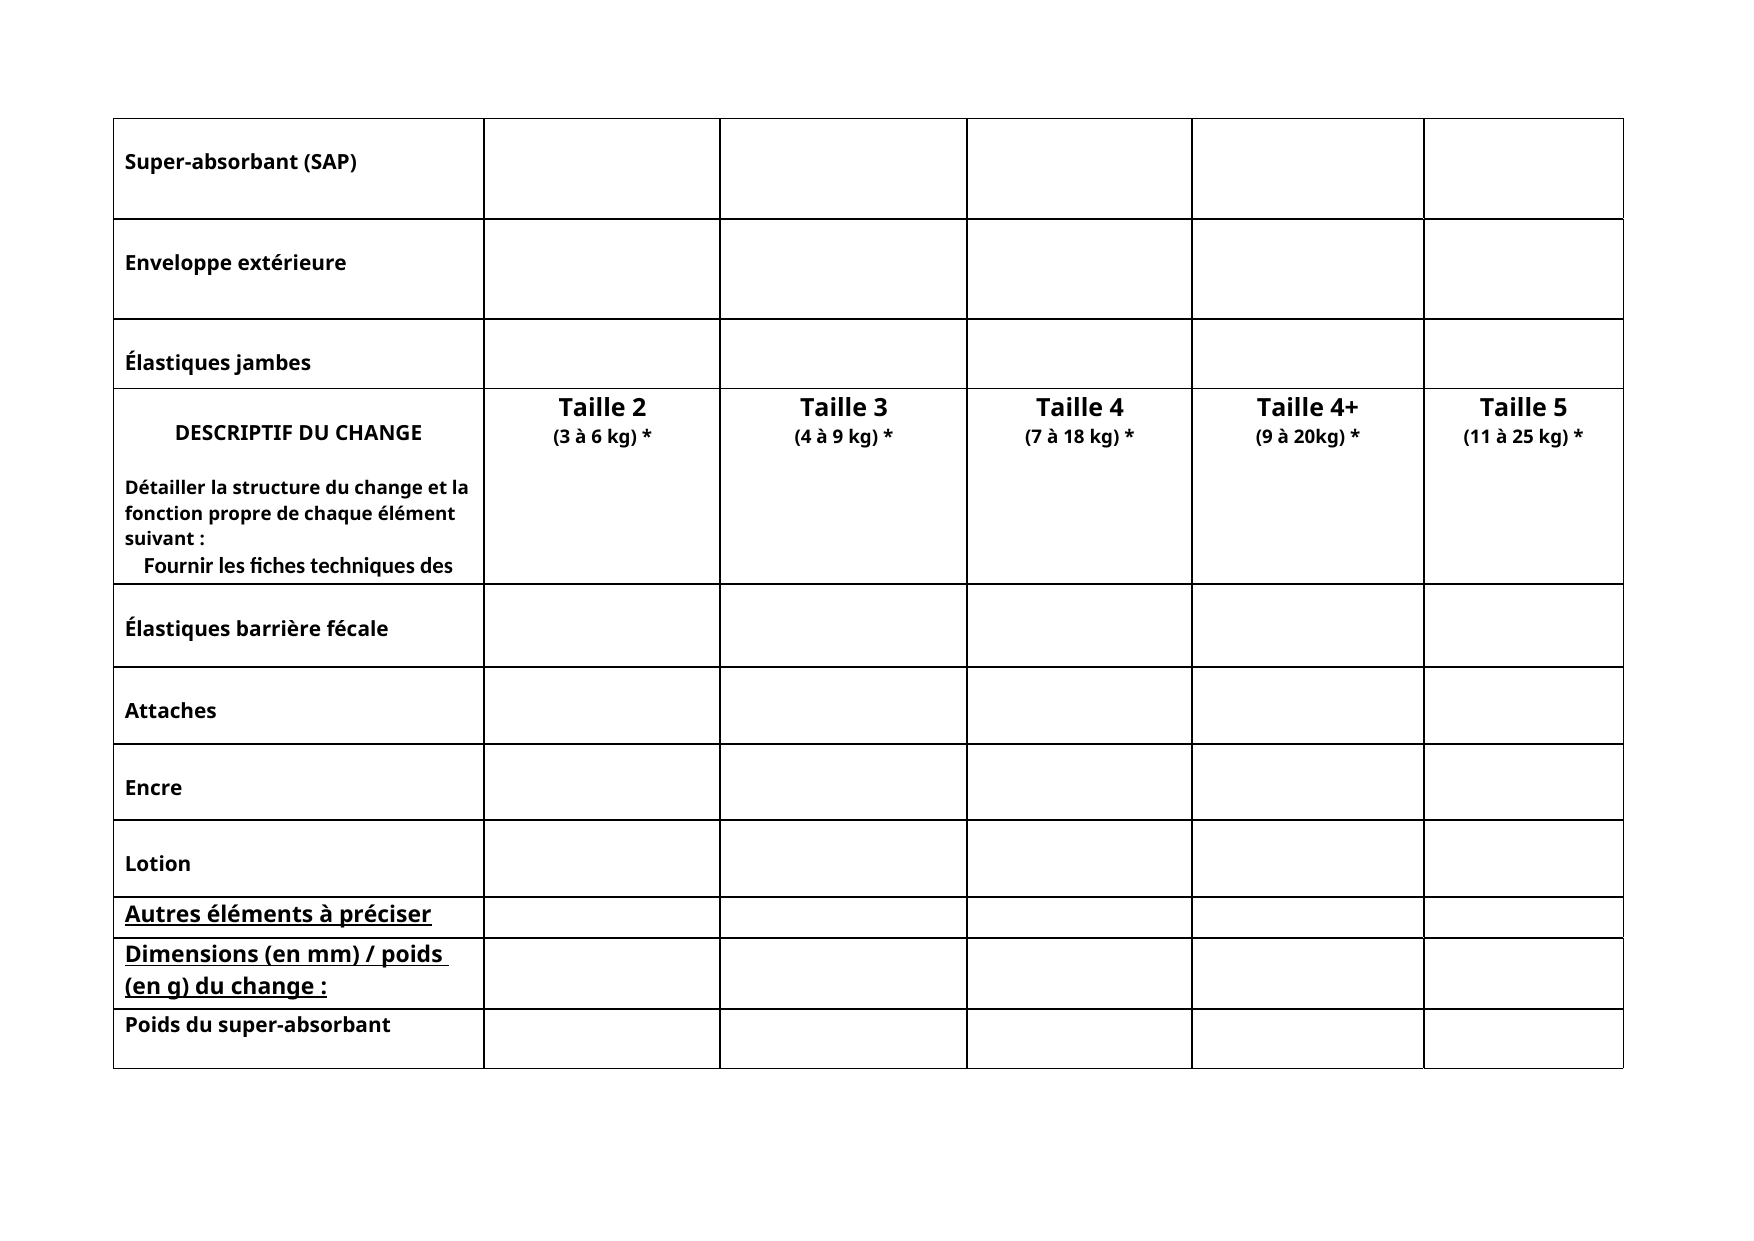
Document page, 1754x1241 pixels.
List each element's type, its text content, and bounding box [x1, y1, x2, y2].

table_cell [1193, 119, 1423, 218]
table_cell [968, 320, 1191, 388]
table_cell [1193, 220, 1423, 318]
table_cell Poids du super-absorbant [114, 1010, 483, 1068]
table_cell [1425, 220, 1623, 318]
table_cell [721, 668, 966, 743]
table_cell [1425, 1010, 1623, 1068]
table_cell Élastiques jambes [114, 320, 483, 388]
table_cell Super-absorbant (SAP) [114, 119, 483, 218]
table_cell [968, 119, 1191, 218]
table_cell [1425, 320, 1623, 388]
table_cell [485, 668, 719, 743]
table_cell Enveloppe extérieure [114, 220, 483, 318]
table_cell [1425, 585, 1623, 666]
table_cell Taille 5 (11 à 25 kg) * [1425, 389, 1623, 583]
table_cell Attaches [114, 668, 483, 743]
table_cell [721, 585, 966, 666]
table_cell [1193, 668, 1423, 743]
table_cell [1425, 939, 1623, 1008]
table_cell [485, 320, 719, 388]
table_cell [1193, 821, 1423, 896]
table_cell [721, 320, 966, 388]
table_cell [1193, 898, 1423, 937]
table_cell [968, 939, 1191, 1008]
table_cell Taille 2 (3 à 6 kg) * [485, 389, 719, 583]
table_cell [721, 898, 966, 937]
table_cell [968, 898, 1191, 937]
table_cell [485, 1010, 719, 1068]
table_cell [1193, 745, 1423, 819]
table_cell [1425, 821, 1623, 896]
table_cell [485, 220, 719, 318]
table_cell [721, 821, 966, 896]
table_cell Dimensions (en mm) / poids (en g) du change : [114, 939, 483, 1008]
table_cell [721, 220, 966, 318]
table_cell [968, 668, 1191, 743]
table_cell [1425, 745, 1623, 819]
table_cell [721, 745, 966, 819]
table_cell [485, 585, 719, 666]
table_cell [1193, 939, 1423, 1008]
table_cell [968, 745, 1191, 819]
table_cell [485, 745, 719, 819]
table_cell Taille 4+ (9 à 20kg) * [1193, 389, 1423, 583]
table_cell [485, 939, 719, 1008]
table_cell [485, 119, 719, 218]
table_cell Taille 3 (4 à 9 kg) * [721, 389, 966, 583]
table_cell [721, 119, 966, 218]
table_cell Lotion [114, 821, 483, 896]
table_cell Autres éléments à préciser [114, 898, 483, 937]
table_cell [1193, 585, 1423, 666]
table_cell [968, 821, 1191, 896]
table_cell [1425, 898, 1623, 937]
table_cell Encre [114, 745, 483, 819]
table_cell [1425, 668, 1623, 743]
table_cell [968, 220, 1191, 318]
table_cell DESCRIPTIF DU CHANGE Détailler la structure du change et la fonction propre de chaque élément suivant : Fournir les fiches techniques des produits proposés [114, 389, 483, 583]
table_cell [485, 821, 719, 896]
table_cell Taille 4 (7 à 18 kg) * [968, 389, 1191, 583]
table_cell [721, 1010, 966, 1068]
table_cell [721, 939, 966, 1008]
table_cell [1193, 320, 1423, 388]
table_cell [968, 1010, 1191, 1068]
table_cell [485, 898, 719, 937]
table_cell Élastiques barrière fécale [114, 585, 483, 666]
table_cell [968, 585, 1191, 666]
table_cell [1193, 1010, 1423, 1068]
table_cell [1425, 119, 1623, 218]
